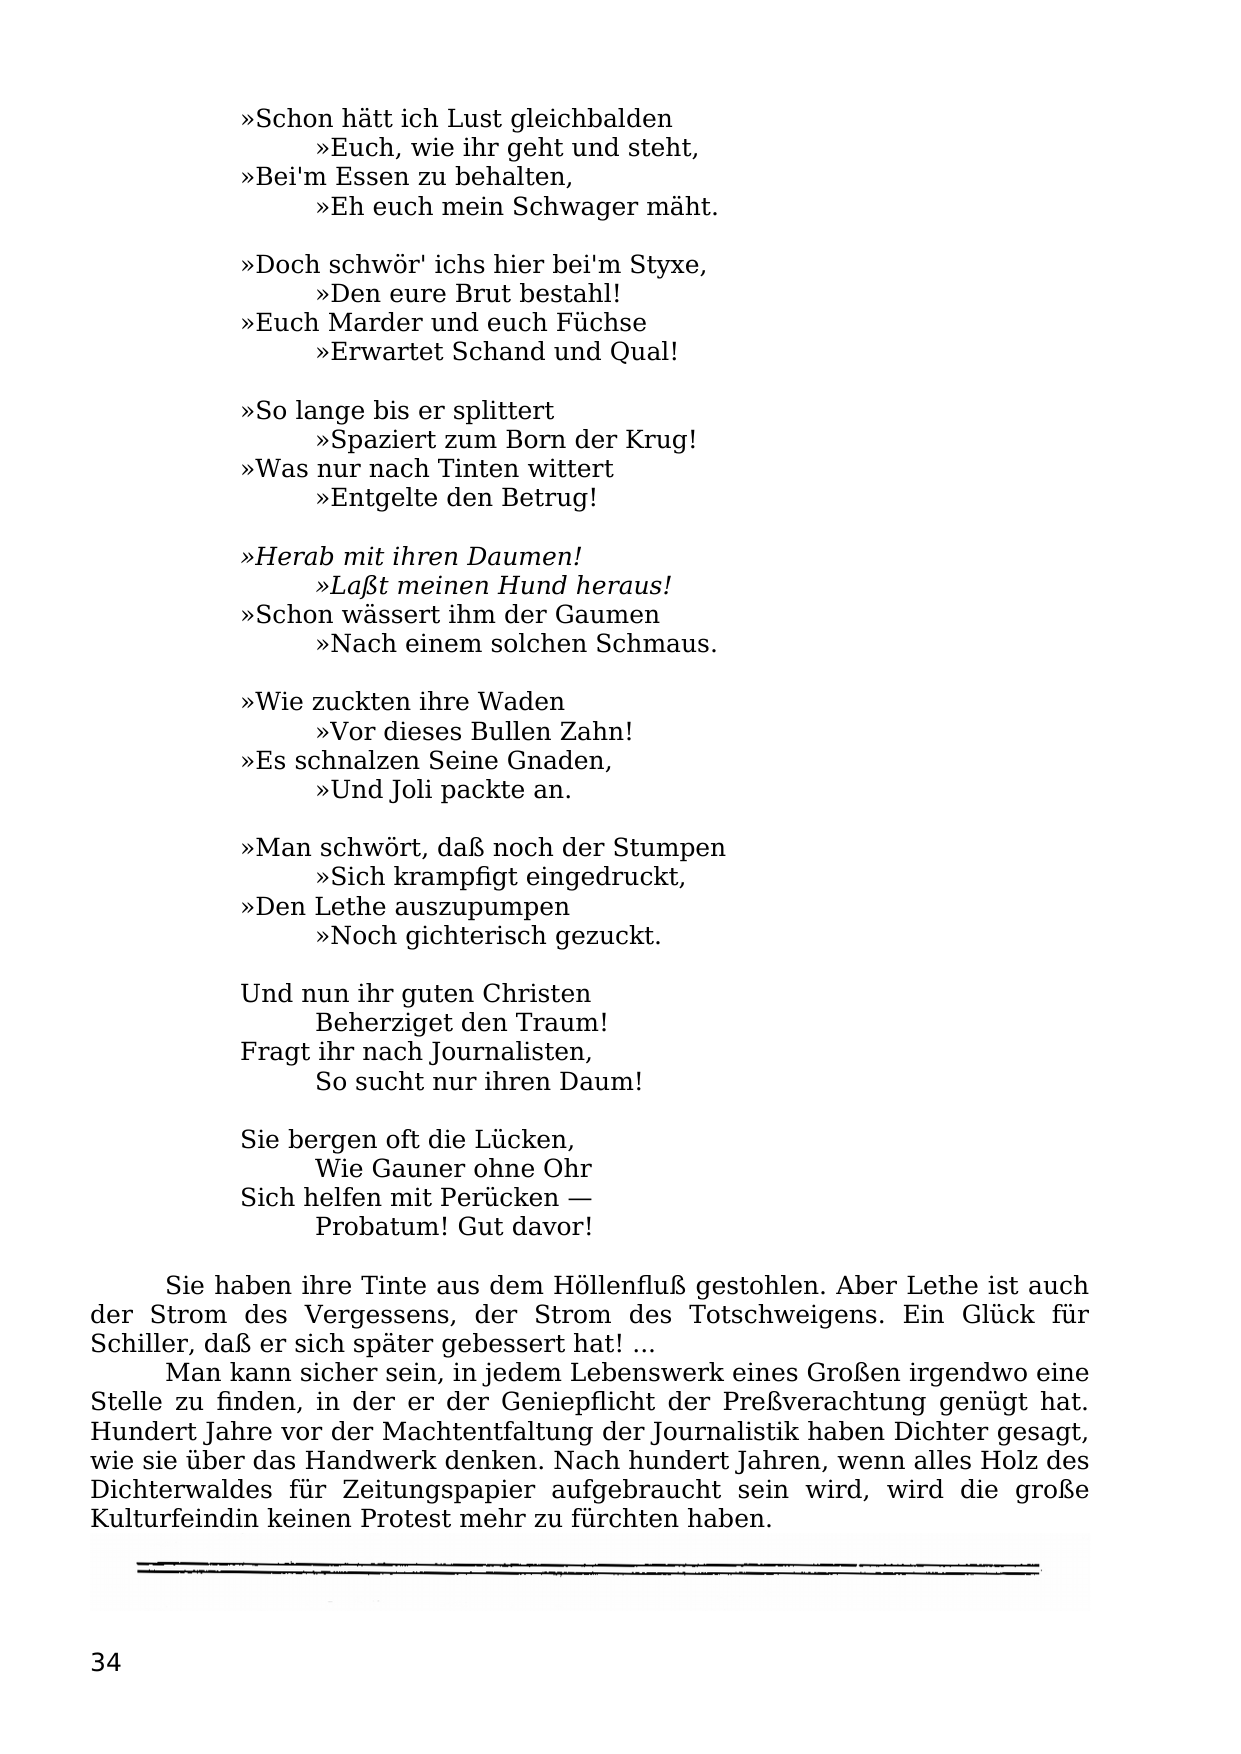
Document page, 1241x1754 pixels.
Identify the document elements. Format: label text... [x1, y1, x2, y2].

text Man kann sicher sein, in jedem Lebenswerk eines Großen irgendwo eine Stelle zu finden, in der er der Geniepflicht der Preßverachtung genügt hat. Hundert Jahre vor der Machtentfaltung der Journalistik haben Dichter gesagt, wie sie über das Handwerk denken. Nach hundert Jahren, wenn alles Holz des Dichterwaldes für Zeitungspapier aufgebraucht sein wird, wird die große Kulturfeindin keinen Protest mehr zu fürchten haben. [90, 1358, 1091, 1533]
text »Den eure Brut bestahl! [240, 279, 1091, 308]
text »Wie zuckten ihre Waden [240, 687, 1091, 717]
text »Bei'm Essen zu behalten, [240, 162, 1091, 192]
text »Sich krampfigt eingedruckt, [240, 862, 1091, 892]
text »Laßt meinen Hund heraus! [240, 571, 1091, 600]
text Fragt ihr nach Journalisten, [240, 1037, 1091, 1067]
text »Erwartet Schand und Qual! [240, 337, 1091, 367]
text »So lange bis er splittert [240, 396, 1091, 425]
text »Und Joli packte an. [240, 775, 1091, 804]
text Und nun ihr guten Christen [240, 979, 1091, 1008]
text Wie Gauner ohne Ohr [240, 1154, 1091, 1183]
text »Schon wässert ihm der Gaumen [240, 600, 1091, 629]
text Sich helfen mit Perücken — [240, 1183, 1091, 1212]
text »Nach einem solchen Schmaus. [240, 629, 1091, 658]
text »Was nur nach Tinten wittert [240, 454, 1091, 483]
text »Herab mit ihren Daumen! [240, 542, 1091, 571]
text »Den Lethe auszupumpen [240, 892, 1091, 921]
text »Eh euch mein Schwager mäht. [240, 192, 1091, 221]
text »Euch, wie ihr geht und steht, [240, 133, 1091, 162]
text »Man schwört, daß noch der Stumpen [240, 833, 1091, 862]
picture [90, 1533, 1091, 1611]
text »Spaziert zum Born der Krug! [240, 425, 1091, 454]
text »Entgelte den Betrug! [240, 483, 1091, 512]
text »Schon hätt ich Lust gleichbalden [240, 104, 1091, 133]
text Probatum! Gut davor! [240, 1212, 1091, 1242]
text Sie haben ihre Tinte aus dem Höllenfluß gestohlen. Aber Lethe ist auch der Strom des Vergessens, der Strom des Totschweigens. Ein Glück für Schiller, daß er sich später gebessert hat! ... [90, 1271, 1091, 1358]
text So sucht nur ihren Daum! [240, 1067, 1091, 1096]
text »Vor dieses Bullen Zahn! [240, 717, 1091, 746]
text Sie bergen oft die Lücken, [240, 1125, 1091, 1154]
text »Doch schwör' ichs hier bei'm Styxe, [240, 250, 1091, 279]
text »Noch gichterisch gezuckt. [240, 921, 1091, 950]
text »Es schnalzen Seine Gnaden, [240, 746, 1091, 775]
text »Euch Marder und euch Füchse [240, 308, 1091, 337]
text Beherziget den Traum! [240, 1008, 1091, 1037]
